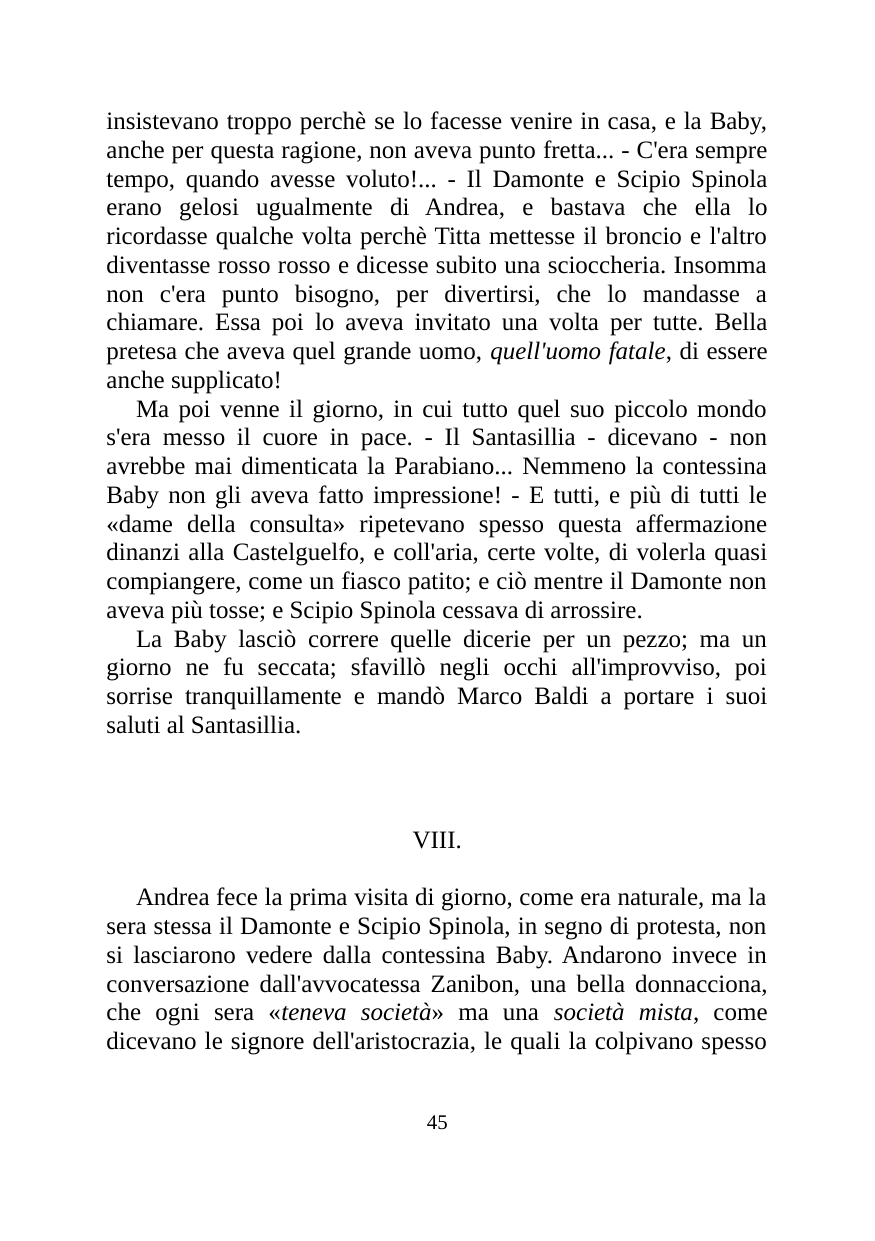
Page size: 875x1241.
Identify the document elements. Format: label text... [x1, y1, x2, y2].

text Andrea fece la prima visita di giorno, come era naturale, ma la sera stessa il Damonte e Scipio Spinola, in segno di protesta, non si lasciarono vedere dalla contessina Baby. Andarono invece in conversazione dall'avvocatessa Zanibon, una bella donnacciona, che ogni sera «teneva società» ma una società mista, come dicevano le signore dell'aristocrazia, le quali la colpivano spesso [106, 882, 768, 1055]
text Ma poi venne il giorno, in cui tutto quel suo piccolo mondo s'era messo il cuore in pace. - Il Santasillia - dicevano - non avrebbe mai dimenticata la Parabiano... Nemmeno la contessina Baby non gli aveva fatto impressione! - E tutti, e più di tutti le «dame della consulta» ripetevano spesso questa affermazione dinanzi alla Castelguelfo, e coll'aria, certe volte, di volerla quasi compiangere, come un fiasco patito; e ciò mentre il Damonte non aveva più tosse; e Scipio Spinola cessava di arrossire. [106, 394, 768, 624]
text VIII. [106, 825, 768, 854]
text insistevano troppo perchè se lo facesse venire in casa, e la Baby, anche per questa ragione, non aveva punto fretta... - C'era sempre tempo, quando avesse voluto!... - Il Damonte e Scipio Spinola erano gelosi ugualmente di Andrea, e bastava che ella lo ricordasse qualche volta perchè Titta mettesse il broncio e l'altro diventasse rosso rosso e dicesse subito una scioccheria. Insomma non c'era punto bisogno, per divertirsi, che lo mandasse a chiamare. Essa poi lo aveva invitato una volta per tutte. Bella pretesa che aveva quel grande uomo, quell'uomo fatale, di essere anche supplicato! [106, 106, 768, 394]
text La Baby lasciò correre quelle dicerie per un pezzo; ma un giorno ne fu seccata; sfavillò negli occhi all'improvviso, poi sorrise tranquillamente e mandò Marco Baldi a portare i suoi saluti al Santasillia. [106, 624, 768, 739]
